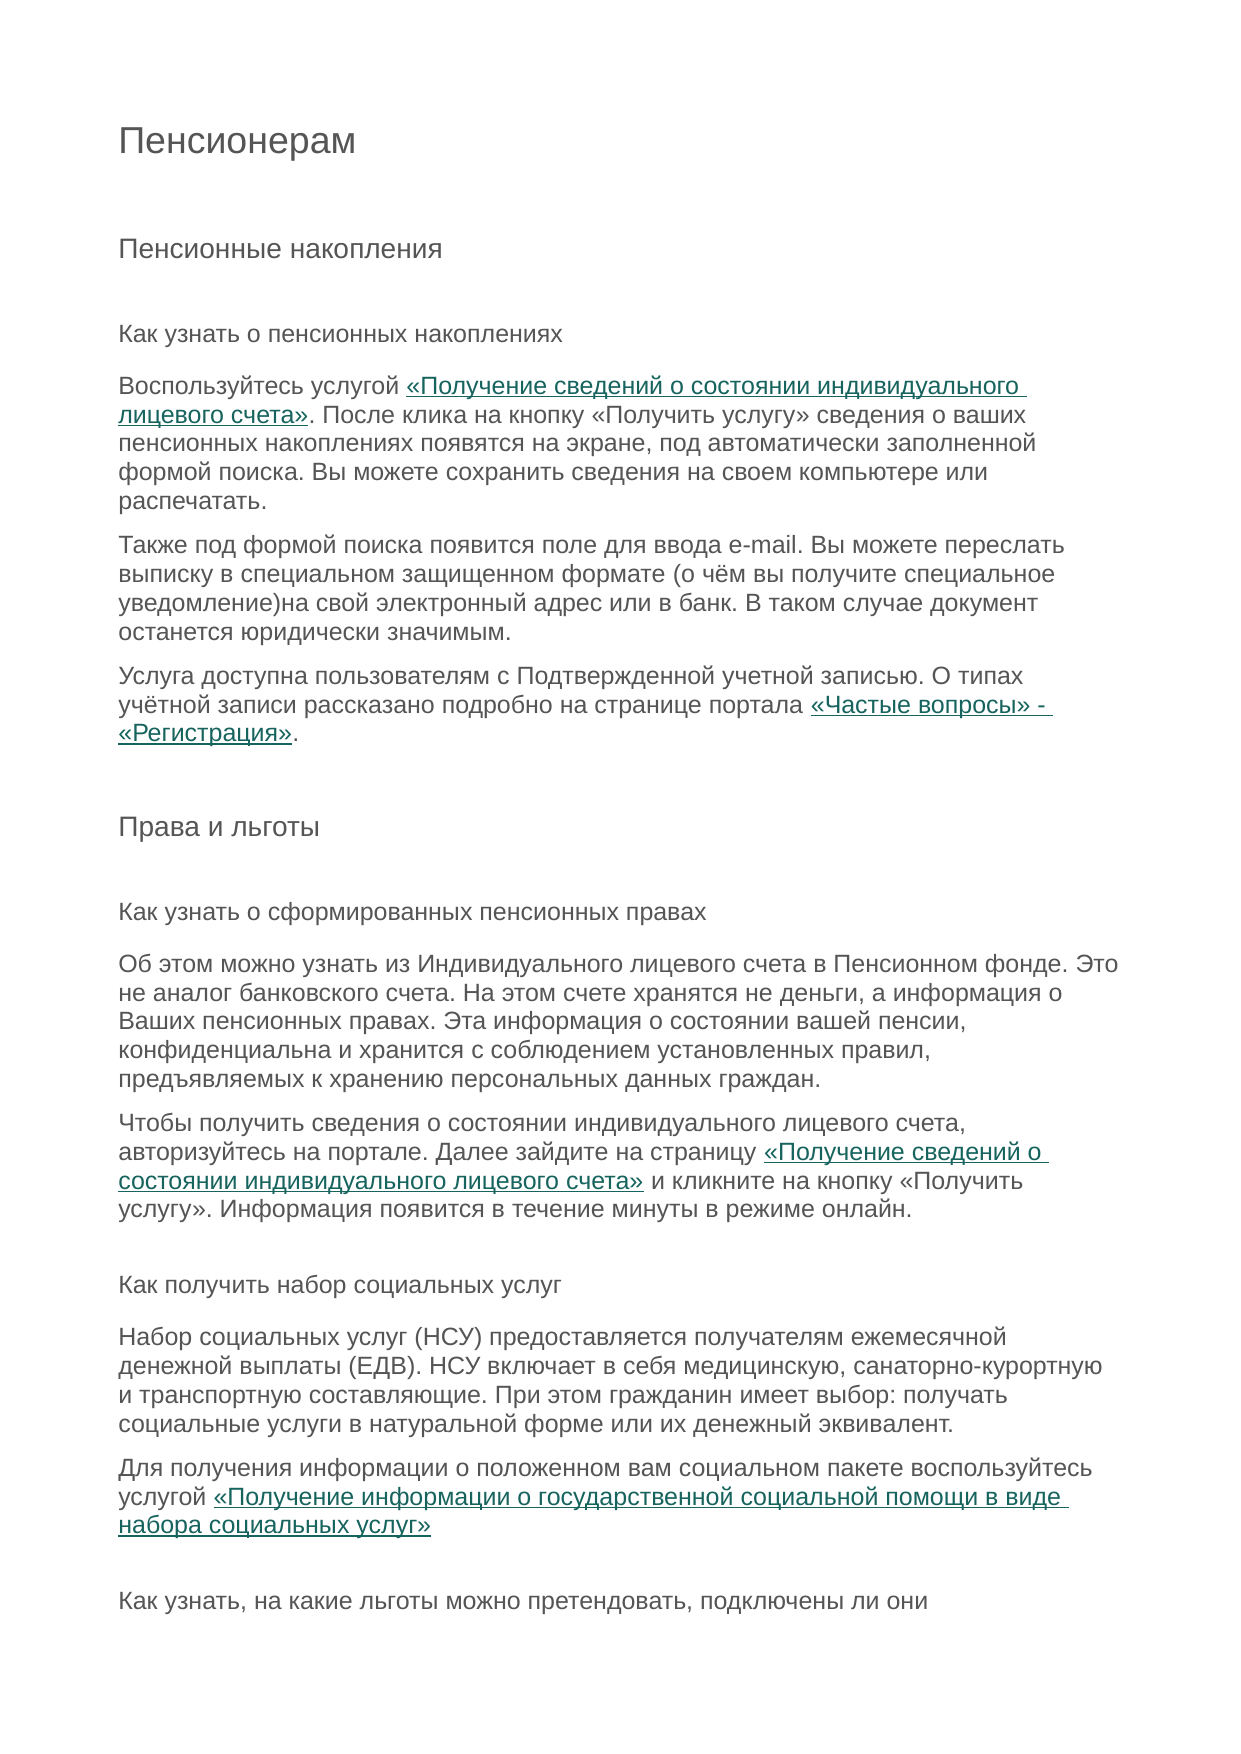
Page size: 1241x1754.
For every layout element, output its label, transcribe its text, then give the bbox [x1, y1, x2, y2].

subtitle Как узнать о пенсионных накоплениях [118, 319, 1122, 347]
subtitle Об этом можно узнать из Индивидуального лицевого счета в Пенсионном фонде. Это не аналог банковского счета. На этом счете хранятся не деньги, а информация о Ваших пенсионных правах. Эта информация о состоянии вашей пенсии, конфиденциальна и хранится с соблюдением установленных правил, предъявляемых к хранению персональных данных граждан. [118, 949, 1122, 1093]
subtitle Для получения информации о положенном вам социальном пакете воспользуйтесь услугой «Получение информации о государственной социальной помощи в виде набора социальных услуг» [118, 1453, 1122, 1539]
subtitle Также под формой поиска появится поле для ввода e-mail. Вы можете переслать выписку в специальном защищенном формате (о чём вы получите специальное уведомление)на свой электронный адрес или в банк. В таком случае документ останется юридически значимым. [118, 530, 1122, 645]
subtitle Как получить набор социальных услуг [118, 1270, 1122, 1299]
subtitle Пенсионные накопления [118, 232, 1122, 264]
subtitle Воспользуйтесь услугой «Получение сведений о состоянии индивидуального лицевого счета». После клика на кнопку «Получить услугу» сведения о ваших пенсионных накоплениях появятся на экране, под автоматически заполненной формой поиска. Вы можете сохранить сведения на своем компьютере или распечатать. [118, 371, 1122, 514]
subtitle Набор социальных услуг (НСУ) предоставляется получателям ежемесячной денежной выплаты (ЕДВ). НСУ включает в себя медицинскую, санаторно-курортную и транспортную составляющие. При этом гражданин имеет выбор: получать социальные услуги в натуральной форме или их денежный эквивалент. [118, 1322, 1122, 1437]
subtitle Как узнать о сформированных пенсионных правах [118, 897, 1122, 925]
subtitle Пенсионерам [118, 118, 1122, 161]
subtitle Чтобы получить сведения о состоянии индивидуального лицевого счета, авторизуйтесь на портале. Далее зайдите на страницу «Получение сведений о состоянии индивидуального лицевого счета» и кликните на кнопку «Получить услугу». Информация появится в течение минуты в режиме онлайн. [118, 1108, 1122, 1223]
subtitle Как узнать, на какие льготы можно претендовать, подключены ли они [118, 1586, 1122, 1615]
subtitle Услуга доступна пользователям с Подтвержденной учетной записью. О типах учётной записи рассказано подробно на странице портала «Частые вопросы» - «Регистрация». [118, 661, 1122, 747]
subtitle Права и льготы [118, 809, 1122, 842]
